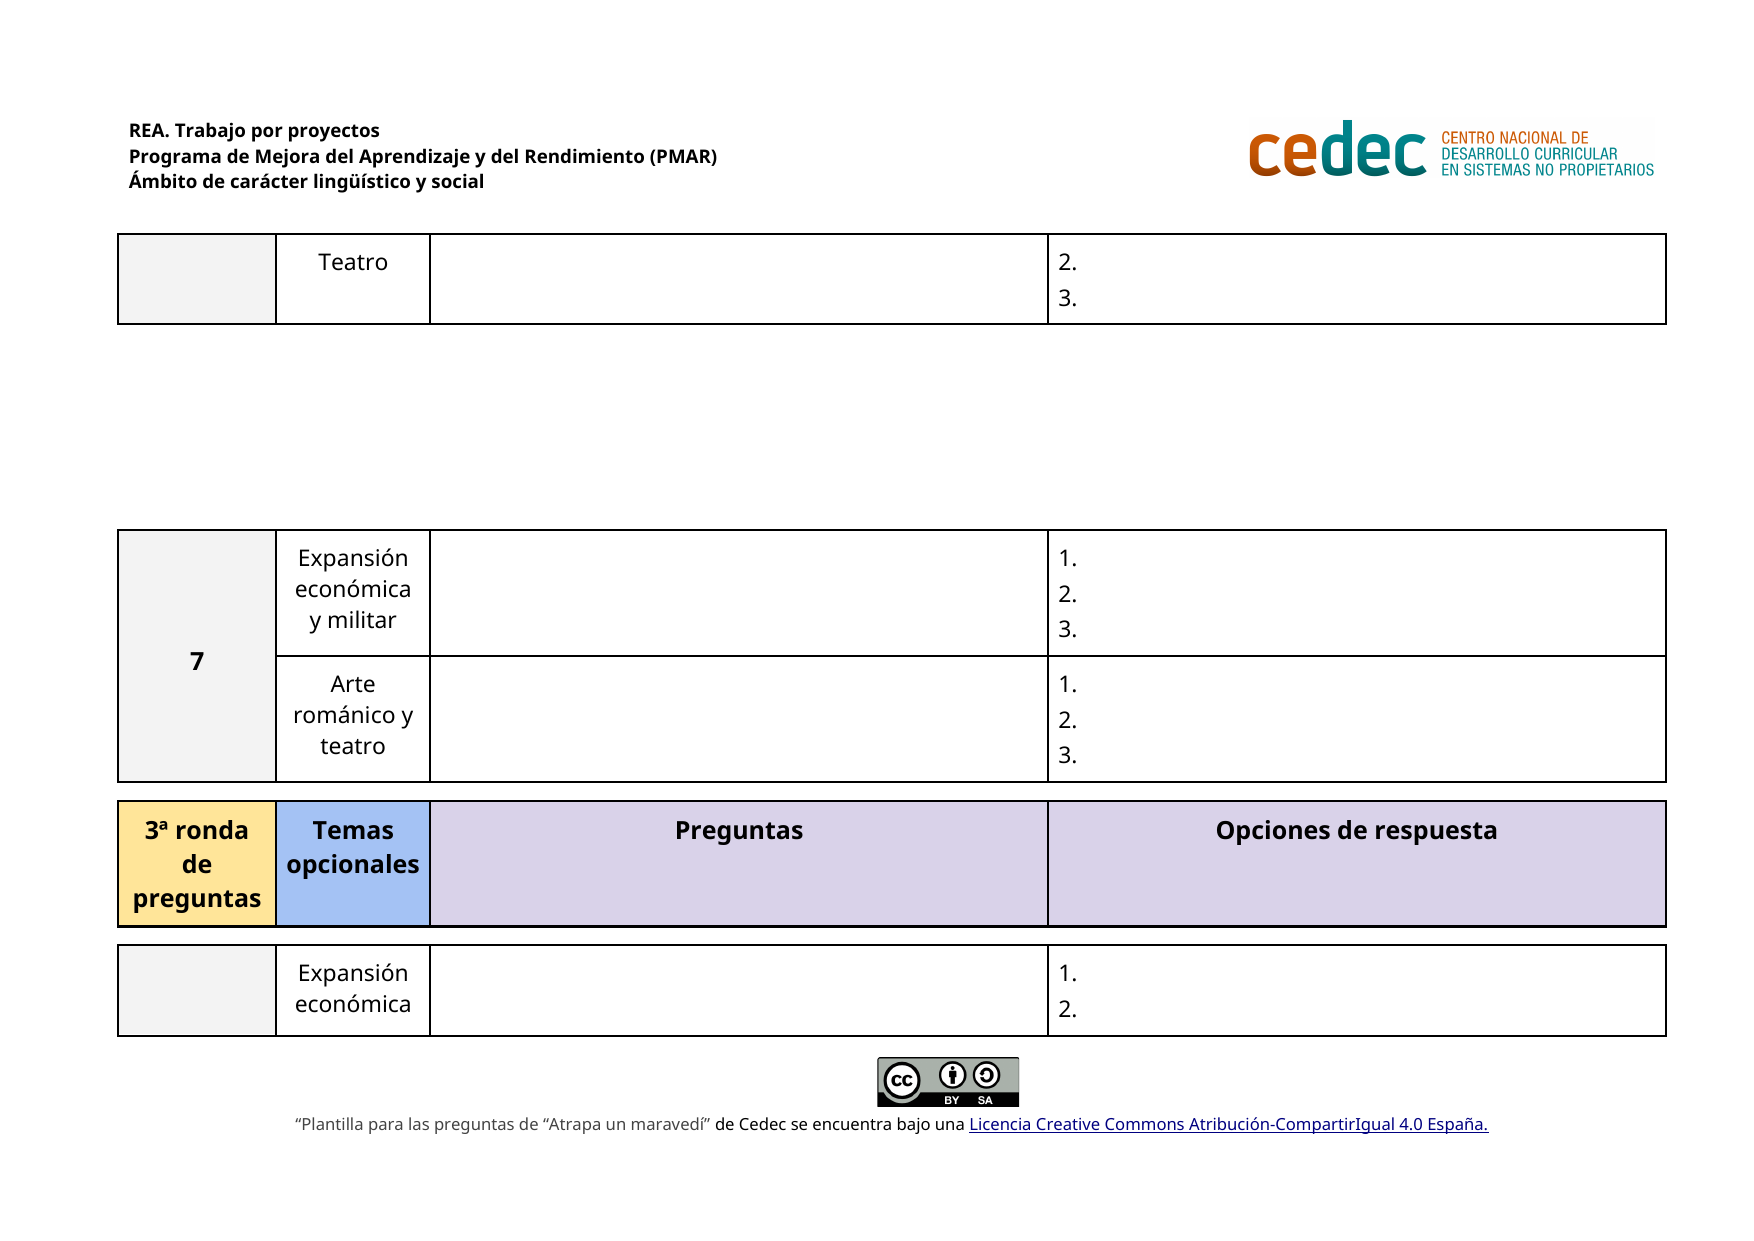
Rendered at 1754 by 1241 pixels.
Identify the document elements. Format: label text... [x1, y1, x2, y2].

table_header Temas opcionales [277, 802, 429, 925]
table_header [119, 946, 275, 1034]
table_header Expansión económica [277, 946, 429, 1034]
table_cell 2. 3. [1049, 235, 1665, 323]
table_cell [431, 657, 1047, 781]
table_header [431, 946, 1047, 1034]
table_header 1. 2. [1049, 946, 1665, 1034]
table_cell 1. 2. 3. [1049, 657, 1665, 781]
table_header Expansión económica y militar [277, 531, 429, 655]
picture [1248, 117, 1655, 178]
table_header [119, 235, 275, 323]
table_header [431, 531, 1047, 655]
table_header 3ª ronda de preguntas [119, 802, 275, 925]
picture [877, 1057, 1020, 1107]
table_cell Teatro [277, 235, 429, 323]
table_header Opciones de respuesta [1049, 802, 1665, 925]
table_header Preguntas [431, 802, 1047, 925]
table_cell [431, 235, 1047, 323]
table_cell Arte románico y teatro [277, 657, 429, 781]
table_header 7 [119, 531, 275, 781]
table_header 1. 2. 3. [1049, 531, 1665, 655]
